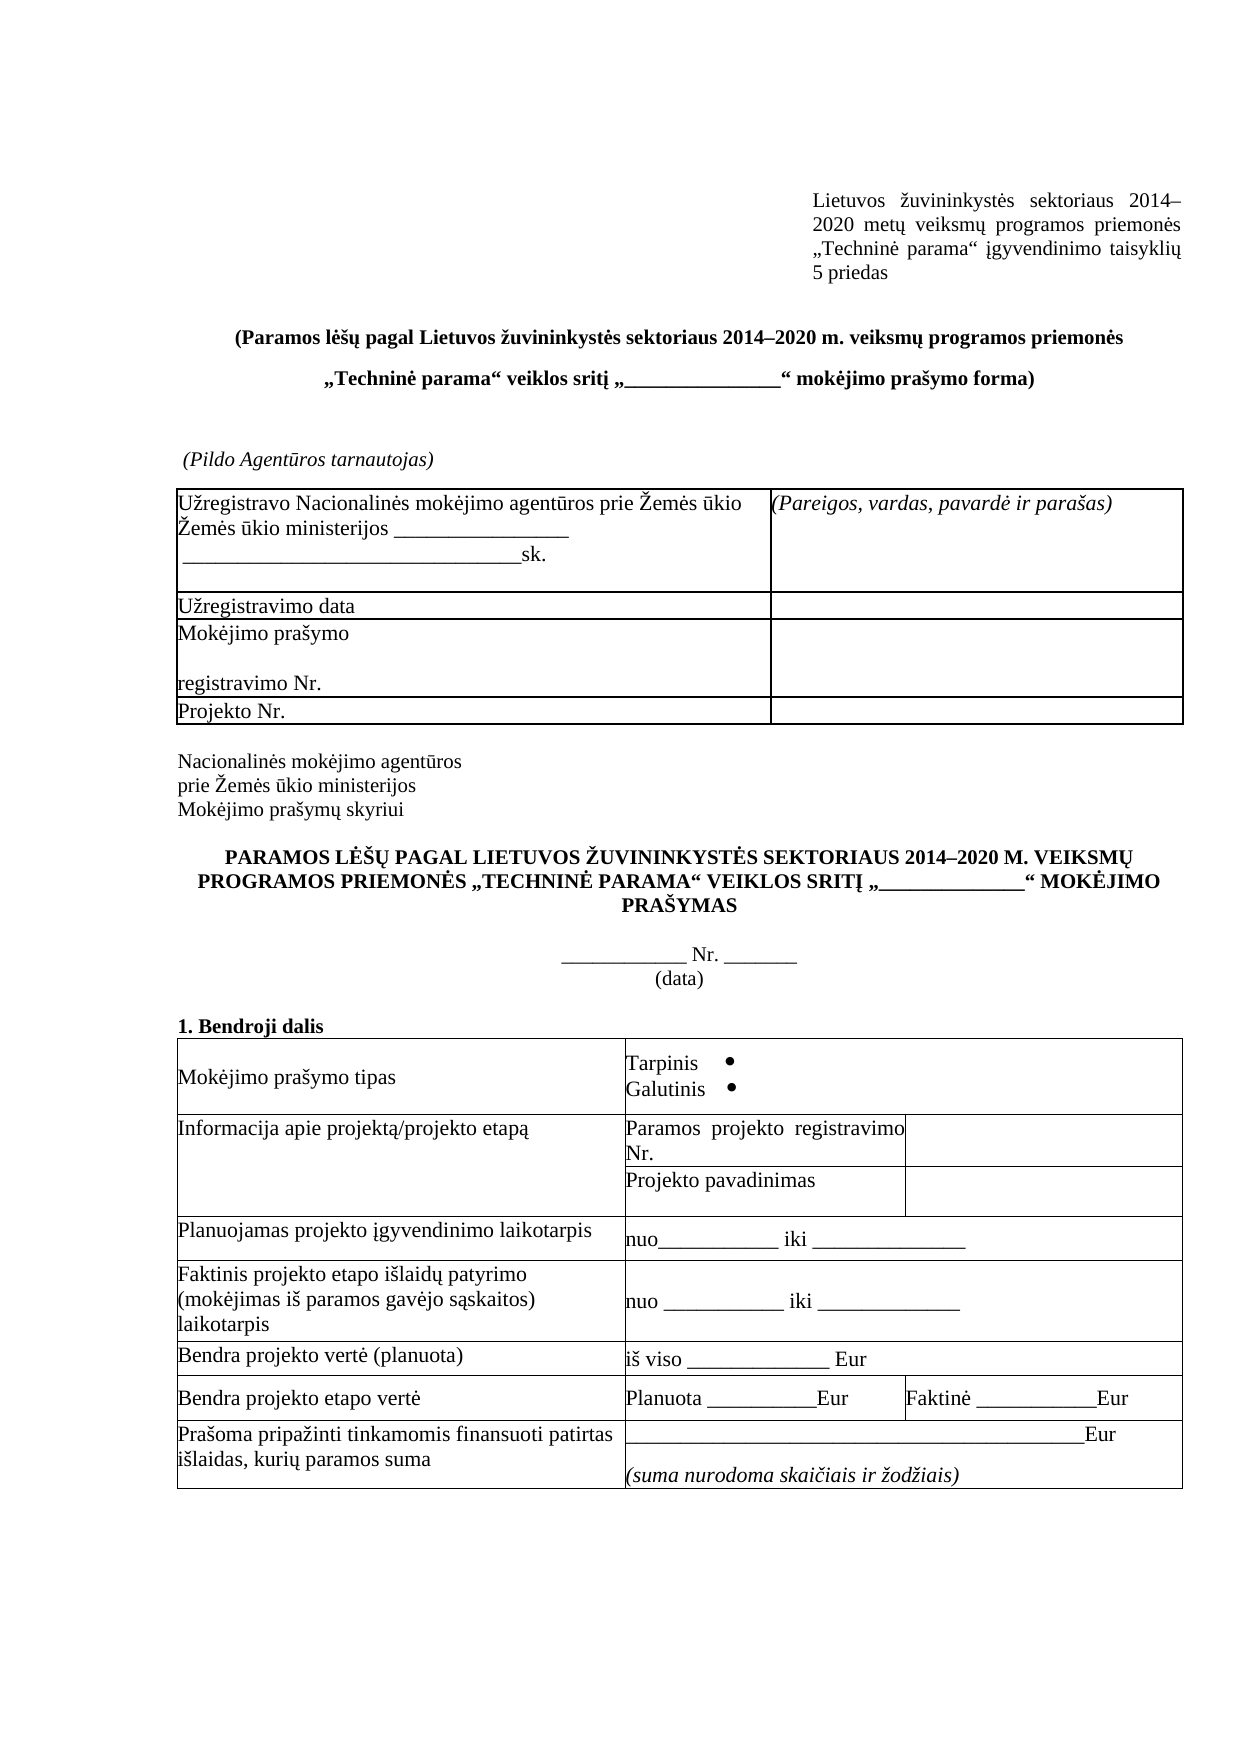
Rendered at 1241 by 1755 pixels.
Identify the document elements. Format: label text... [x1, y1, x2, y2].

text (Pildo Agentūros tarnautojas) [177, 447, 1181, 471]
text Nacionalinės mokėjimo agentūros [177, 749, 1181, 773]
text Lietuvos žuvininkystės sektoriaus 2014–2020 metų veiksmų programos priemonės „Techninė parama“ įgyvendinimo taisyklių 5 priedas [812, 188, 1181, 284]
table_cell Paramos projekto registravimo Nr. [626, 1115, 905, 1166]
table_header Užregistravo Nacionalinės mokėjimo agentūros prie Žemės ūkio Žemės ūkio ministerijos ________________ _______________________________sk. [178, 490, 770, 591]
text prie Žemės ūkio ministerijos [177, 773, 1181, 797]
table_header (Pareigos, vardas, pavardė ir parašas) [772, 490, 1182, 591]
text PARAMOS LĖŠŲ PAGAL LIETUVOS ŽUVININKYSTĖS SEKTORIAUS 2014–2020 M. VEIKSMŲ PROGRAMOS PRIEMONĖS „TECHNINĖ PARAMA“ VEIKLOS SRITĮ „______________“ MOKĖJIMO PRAŠYMAS [177, 845, 1181, 917]
text (data) [177, 966, 1181, 990]
table_cell __________________________________________Eur (suma nurodoma skaičiais ir žodžiais) [626, 1421, 1182, 1488]
table_cell nuo___________ iki ______________ [626, 1217, 1182, 1259]
table_cell Projekto Nr. [178, 698, 770, 723]
text 1. Bendroji dalis [177, 1014, 1181, 1038]
table_header Tarpinis  Galutinis  [626, 1039, 1182, 1114]
table_cell Užregistravimo data [178, 593, 770, 618]
table_cell Faktinė ___________Eur [906, 1376, 1182, 1419]
table_cell Planuojamas projekto įgyvendinimo laikotarpis [178, 1217, 625, 1259]
table_cell Planuota __________Eur [626, 1376, 905, 1419]
table_cell [772, 620, 1182, 696]
table_cell Faktinis projekto etapo išlaidų patyrimo (mokėjimas iš paramos gavėjo sąskaitos) laikotarpis [178, 1261, 625, 1341]
table_cell Informacija apie projektą/projekto etapą [178, 1115, 625, 1216]
table_cell [772, 593, 1182, 618]
text (Paramos lėšų pagal Lietuvos žuvininkystės sektoriaus 2014–2020 m. veiksmų programos priemonės [177, 325, 1181, 349]
text ____________ Nr. _______ [177, 942, 1181, 966]
text „Techninė parama“ veiklos sritį „_______________“ mokėjimo prašymo forma) [177, 366, 1181, 390]
table_header Mokėjimo prašymo tipas [178, 1039, 625, 1114]
table_cell Projekto pavadinimas [626, 1167, 905, 1216]
table_cell Prašoma pripažinti tinkamomis finansuoti patirtas išlaidas, kurių paramos suma [178, 1421, 625, 1488]
table_cell Bendra projekto vertė (planuota) [178, 1342, 625, 1375]
text Mokėjimo prašymų skyriui [177, 797, 1181, 821]
table_cell [772, 698, 1182, 723]
table_cell nuo ___________ iki _____________ [626, 1261, 1182, 1341]
table_cell [906, 1115, 1182, 1166]
table_cell iš viso _____________ Eur [626, 1342, 1182, 1375]
table_cell Bendra projekto etapo vertė [178, 1376, 625, 1419]
table_cell [906, 1167, 1182, 1216]
table_cell Mokėjimo prašymo registravimo Nr. [178, 620, 770, 696]
